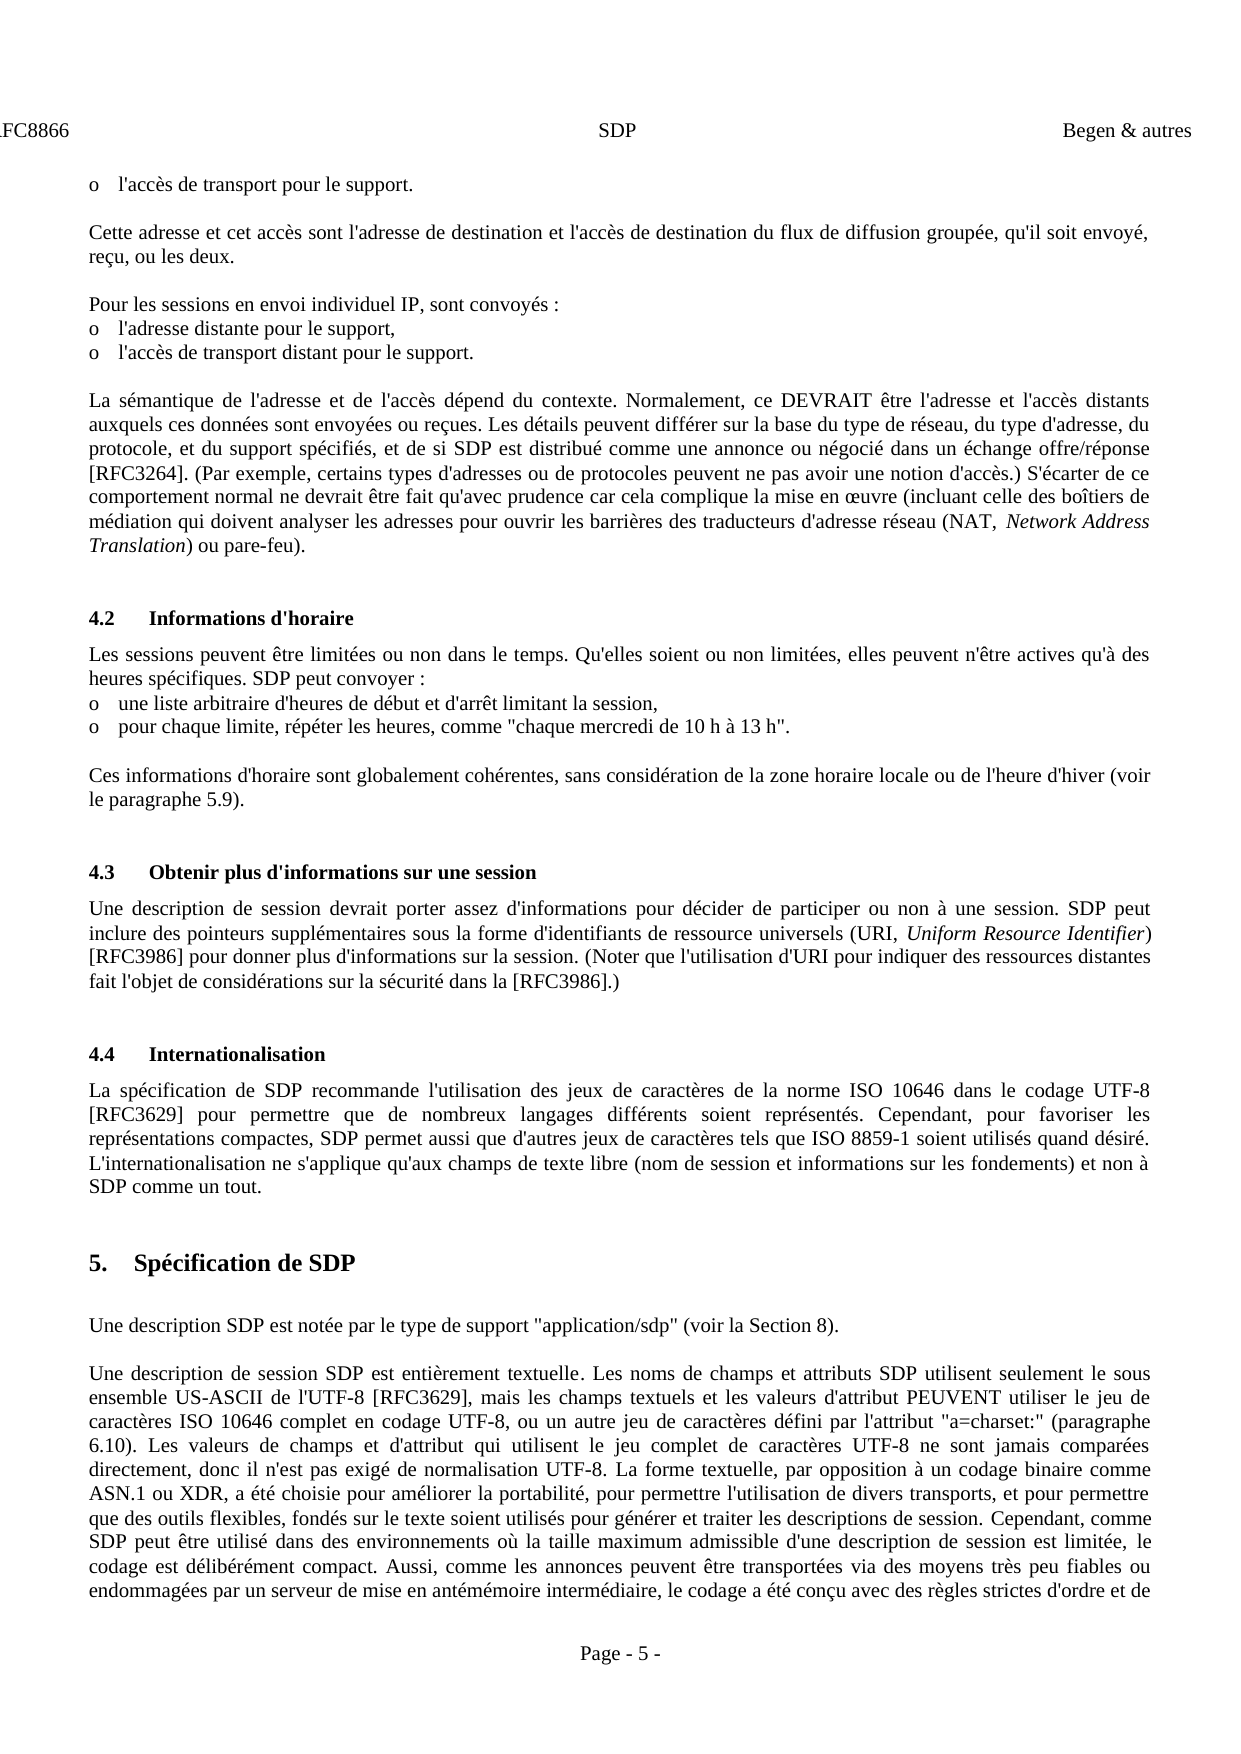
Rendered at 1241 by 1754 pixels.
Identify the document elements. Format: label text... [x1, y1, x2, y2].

text Pour les sessions en envoi individuel IP, sont convoyés : [88, 292, 1152, 316]
text Une description de session devrait porter assez d'informations pour décider de participer ou non à une session. SDP peut inclure des pointeurs supplémentaires sous la forme d'identifiants de ressource universels (URI, Uniform Resource Identifier) [RFC3986] pour donner plus d'informations sur la session. (Noter que l'utilisation d'URI pour indiquer des ressources distantes fait l'objet de considérations sur la sécurité dans la [RFC3986].) [88, 896, 1152, 993]
text o une liste arbitraire d'heures de début et d'arrêt limitant la session, [88, 690, 1152, 714]
text La spécification de SDP recommande l'utilisation des jeux de caractères de la norme ISO 10646 dans le codage UTF-8 [RFC3629] pour permettre que de nombreux langages différents soient représentés. Cependant, pour favoriser les représentations compactes, SDP permet aussi que d'autres jeux de caractères tels que ISO 8859-1 soient utilisés quand désiré. L'internationalisation ne s'applique qu'aux champs de texte libre (nom de session et informations sur les fondements) et non à SDP comme un tout. [88, 1078, 1152, 1198]
text o l'adresse distante pour le support, [88, 316, 1152, 340]
text Les sessions peuvent être limitées ou non dans le temps. Qu'elles soient ou non limitées, elles peuvent n'être actives qu'à des heures spécifiques. SDP peut convoyer : [88, 642, 1152, 690]
text o l'accès de transport distant pour le support. [88, 340, 1152, 364]
subtitle 4.2 Informations d'horaire [88, 606, 1152, 630]
text Ces informations d'horaire sont globalement cohérentes, sans considération de la zone horaire locale ou de l'heure d'hiver (voir le paragraphe 5.9). [88, 763, 1152, 811]
text o pour chaque limite, répéter les heures, comme "chaque mercredi de 10 h à 13 h". [88, 714, 1152, 738]
subtitle 5. Spécification de SDP [88, 1248, 1152, 1276]
text Cette adresse et cet accès sont l'adresse de destination et l'accès de destination du flux de diffusion groupée, qu'il soit envoyé, reçu, ou les deux. [88, 220, 1152, 268]
subtitle 4.4 Internationalisation [88, 1042, 1152, 1066]
subtitle 4.3 Obtenir plus d'informations sur une session [88, 860, 1152, 884]
text Une description SDP est notée par le type de support "application/sdp" (voir la Section 8). [88, 1313, 1152, 1337]
text Une description de session SDP est entièrement textuelle. Les noms de champs et attributs SDP utilisent seulement le sous ensemble US-ASCII de l'UTF-8 [RFC3629], mais les champs textuels et les valeurs d'attribut PEUVENT utiliser le jeu de caractères ISO 10646 complet en codage UTF-8, ou un autre jeu de caractères défini par l'attribut "a=charset:" (paragraphe 6.10). Les valeurs de champs et d'attribut qui utilisent le jeu complet de caractères UTF-8 ne sont jamais comparées directement, donc il n'est pas exigé de normalisation UTF-8. La forme textuelle, par opposition à un codage binaire comme ASN.1 ou XDR, a été choisie pour améliorer la portabilité, pour permettre l'utilisation de divers transports, et pour permettre que des outils flexibles, fondés sur le texte soient utilisés pour générer et traiter les descriptions de session. Cependant, comme SDP peut être utilisé dans des environnements où la taille maximum admissible d'une description de session est limitée, le codage est délibérément compact. Aussi, comme les annonces peuvent être transportées via des moyens très peu fiables ou endommagées par un serveur de mise en antémémoire intermédiaire, le codage a été conçu avec des règles strictes d'ordre et de [88, 1361, 1152, 1602]
text o l'accès de transport pour le support. [88, 172, 1152, 196]
text La sémantique de l'adresse et de l'accès dépend du contexte. Normalement, ce DEVRAIT être l'adresse et l'accès distants auxquels ces données sont envoyées ou reçues. Les détails peuvent différer sur la base du type de réseau, du type d'adresse, du protocole, et du support spécifiés, et de si SDP est distribué comme une annonce ou négocié dans un échange offre/réponse [RFC3264]. (Par exemple, certains types d'adresses ou de protocoles peuvent ne pas avoir une notion d'accès.) S'écarter de ce comportement normal ne devrait être fait qu'avec prudence car cela complique la mise en œuvre (incluant celle des boîtiers de médiation qui doivent analyser les adresses pour ouvrir les barrières des traducteurs d'adresse réseau (NAT, Network Address Translation) ou pare-feu). [88, 388, 1152, 557]
